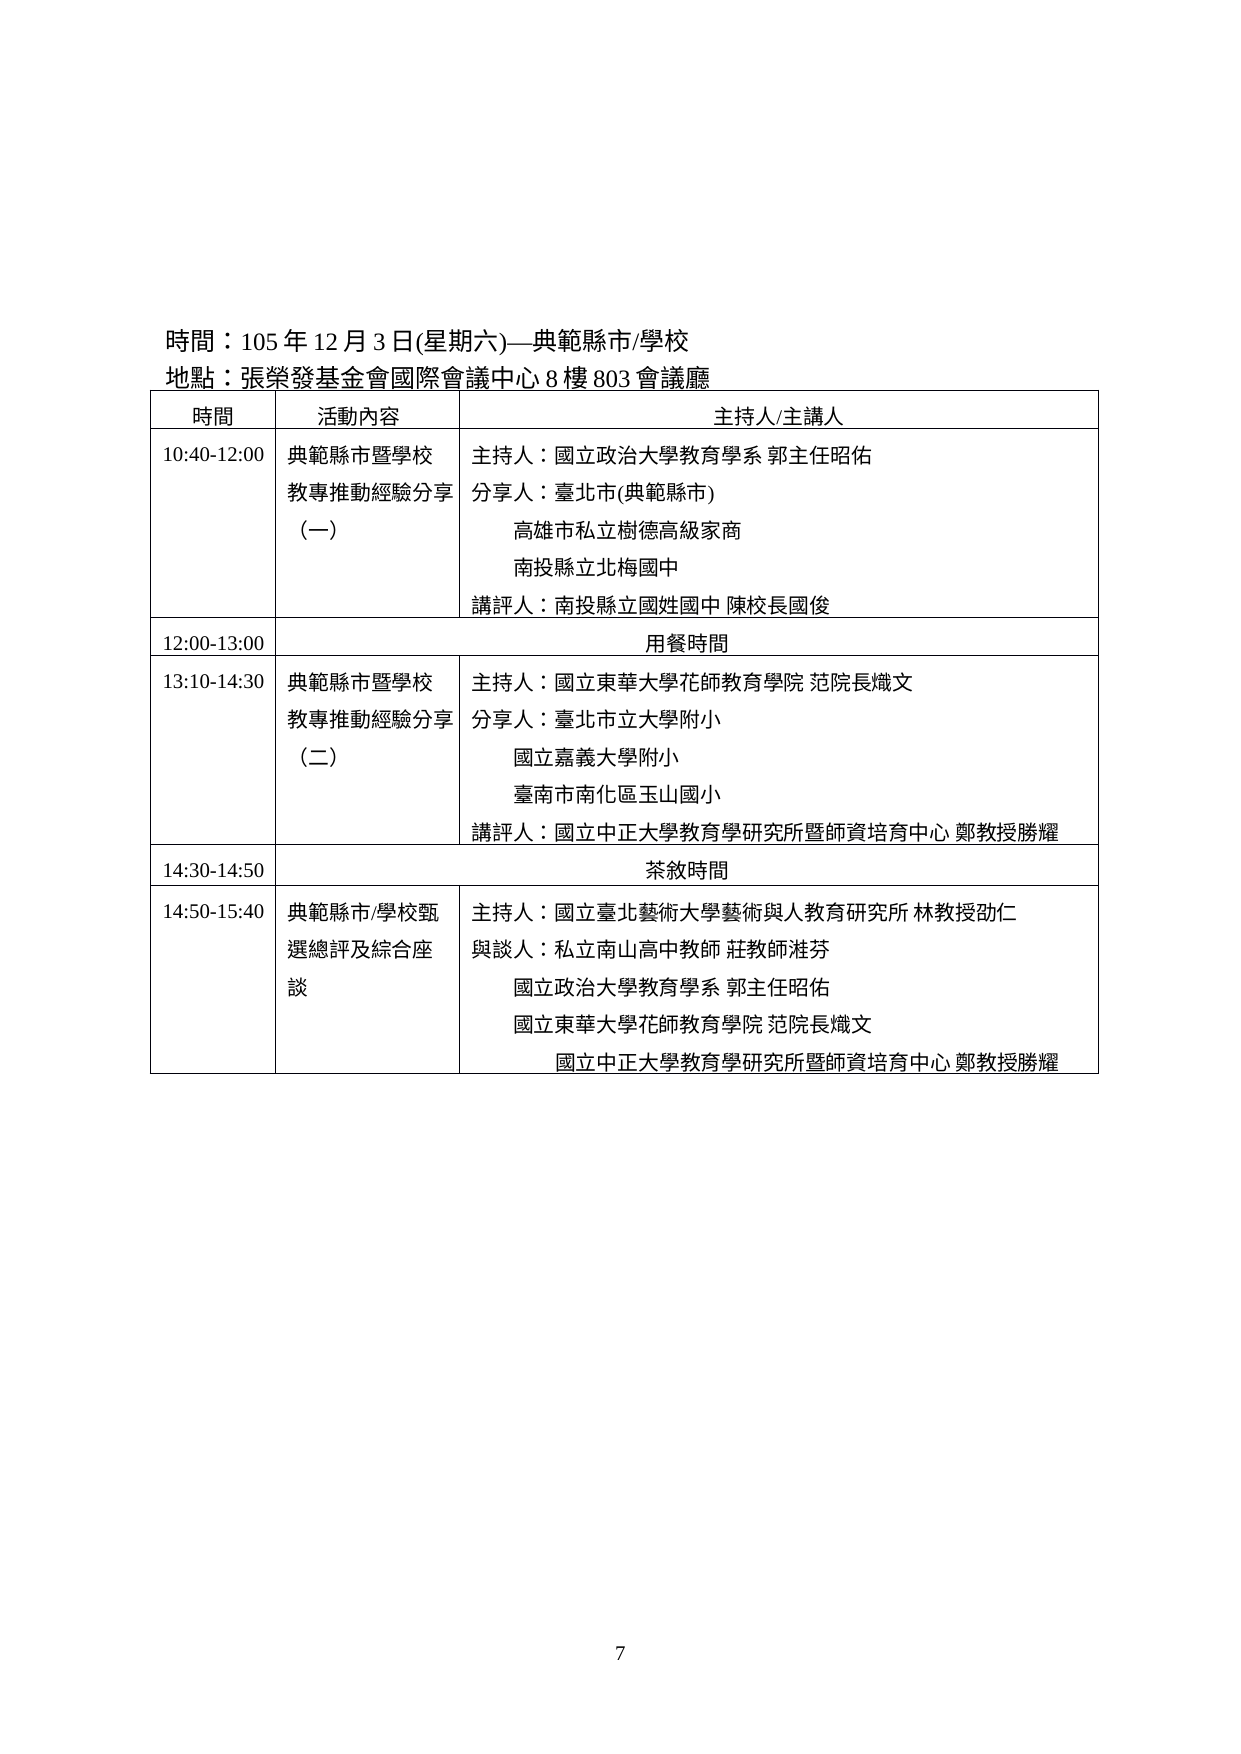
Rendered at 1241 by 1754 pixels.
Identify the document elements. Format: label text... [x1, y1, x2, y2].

table_cell 主持人：國立東華大學花師教育學院 范院長熾文 分享人：臺北市立大學附小 國立嘉義大學附小 臺南市南化區玉山國小 講評人：國立中正大學教育學研究所暨師資培育中心 鄭教授勝耀 [460, 656, 1098, 844]
table_header 時間 [151, 391, 275, 428]
table_cell 主持人：國立臺北藝術大學藝術與人教育研究所 林教授劭仁 與談人：私立南山高中教師 莊教師溎芬 國立政治大學教育學系 郭主任昭佑 國立東華大學花師教育學院 范院長熾文 國立中正大學教育學研究所暨師資培育中心 鄭教授勝耀 [460, 886, 1098, 1073]
table_cell 14:30-14:50 [151, 845, 275, 885]
table_cell 主持人：國立政治大學教育學系 郭主任昭佑 分享人：臺北市(典範縣市) 高雄市私立樹德高級家商 南投縣立北梅國中 講評人：南投縣立國姓國中 陳校長國俊 [460, 429, 1098, 617]
text 地點：張榮發基金會國際會議中心8樓803會議廳 [165, 352, 1075, 389]
table_cell 用餐時間 [276, 618, 1098, 655]
table_cell 12:00-13:00 [151, 618, 275, 655]
table_header 活動內容 [276, 391, 459, 428]
table_cell 14:50-15:40 [151, 886, 275, 1073]
table_cell 典範縣市暨學校 教專推動經驗分享（二） [276, 656, 459, 844]
text 時間：105年12月3日(星期六)—典範縣市/學校 [165, 314, 1075, 352]
table_cell 13:10-14:30 [151, 656, 275, 844]
table_cell 典範縣市/學校甄選總評及綜合座談 [276, 886, 459, 1073]
table_cell 茶敘時間 [276, 845, 1098, 885]
table_cell 10:40-12:00 [151, 429, 275, 617]
table_cell 典範縣市暨學校 教專推動經驗分享（一） [276, 429, 459, 617]
table_header 主持人/主講人 [460, 391, 1098, 428]
